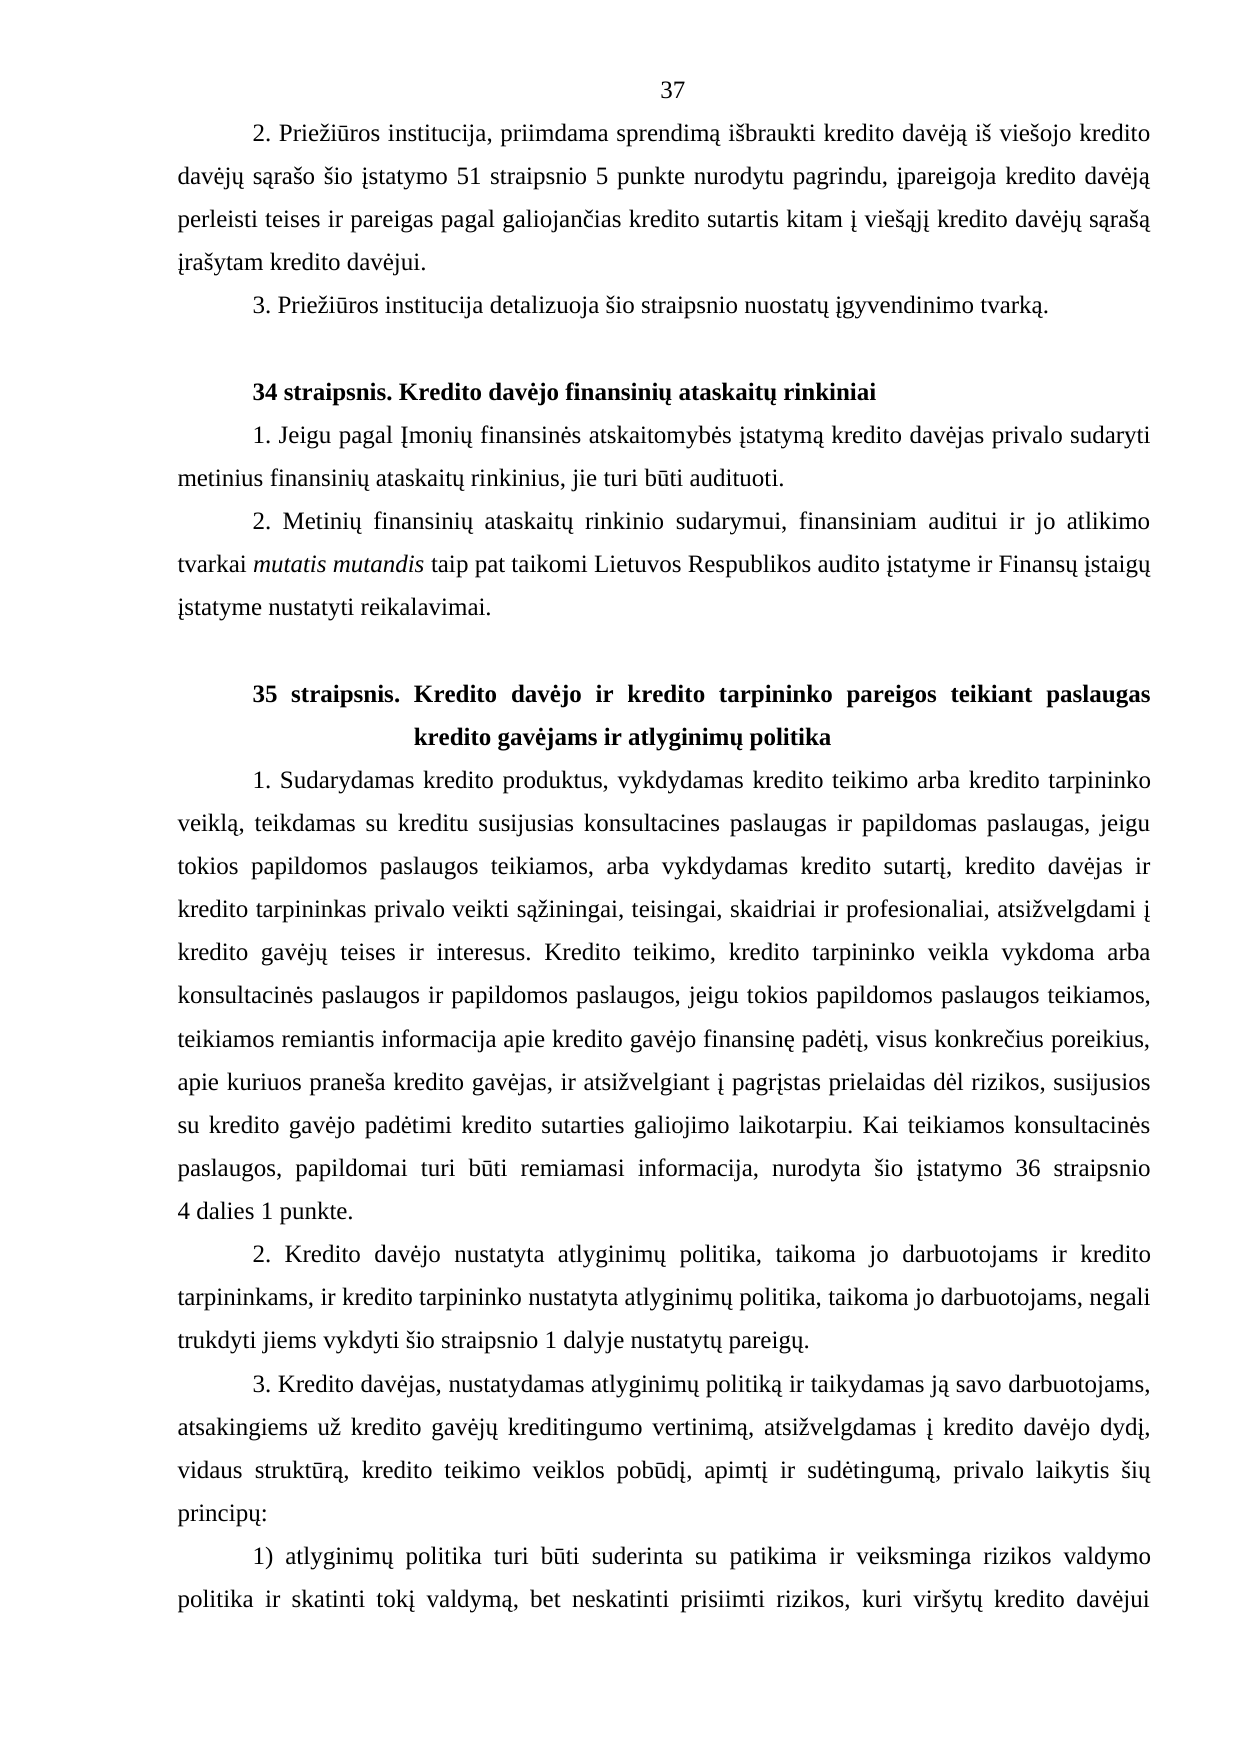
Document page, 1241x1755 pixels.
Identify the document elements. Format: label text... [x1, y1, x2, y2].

text 3. Kredito davėjas, nustatydamas atlyginimų politiką ir taikydamas ją savo darbuotojams, atsakingiems už kredito gavėjų kreditingumo vertinimą, atsižvelgdamas į kredito davėjo dydį, vidaus struktūrą, kredito teikimo veiklos pobūdį, apimtį ir sudėtingumą, privalo laikytis šių principų: [177, 1369, 1152, 1527]
text 3. Priežiūros institucija detalizuoja šio straipsnio nuostatų įgyvendinimo tvarką. [177, 291, 1152, 319]
text 1) atlyginimų politika turi būti suderinta su patikima ir veiksminga rizikos valdymo politika ir skatinti tokį valdymą, bet neskatinti prisiimti rizikos, kuri viršytų kredito davėjui [177, 1541, 1152, 1613]
text 1. Sudarydamas kredito produktus, vykdydamas kredito teikimo arba kredito tarpininko veiklą, teikdamas su kreditu susijusias konsultacines paslaugas ir papildomas paslaugas, jeigu tokios papildomos paslaugos teikiamos, arba vykdydamas kredito sutartį, kredito davėjas ir kredito tarpininkas privalo veikti sąžiningai, teisingai, skaidriai ir profesionaliai, atsižvelgdami į kredito gavėjų teises ir interesus. Kredito teikimo, kredito tarpininko veikla vykdoma arba konsultacinės paslaugos ir papildomos paslaugos, jeigu tokios papildomos paslaugos teikiamos, teikiamos remiantis informacija apie kredito gavėjo finansinę padėtį, visus konkrečius poreikius, apie kuriuos praneša kredito gavėjas, ir atsižvelgiant į pagrįstas prielaidas dėl rizikos, susijusios su kredito gavėjo padėtimi kredito sutarties galiojimo laikotarpiu. Kai teikiamos konsultacinės paslaugos, papildomai turi būti remiamasi informacija, nurodyta šio įstatymo 36 straipsnio 4 dalies 1 punkte. [177, 765, 1152, 1225]
text 34 straipsnis. Kredito davėjo finansinių ataskaitų rinkiniai [177, 377, 1152, 406]
text 35 straipsnis. Kredito davėjo ir kredito tarpininko pareigos teikiant paslaugas kredito gavėjams ir atlyginimų politika [252, 679, 1152, 751]
text 2. Metinių finansinių ataskaitų rinkinio sudarymui, finansiniam auditui ir jo atlikimo tvarkai mutatis mutandis taip pat taikomi Lietuvos Respublikos audito įstatyme ir Finansų įstaigų įstatyme nustatyti reikalavimai. [177, 506, 1152, 621]
text 2. Priežiūros institucija, priimdama sprendimą išbraukti kredito davėją iš viešojo kredito davėjų sąrašo šio įstatymo 51 straipsnio 5 punkte nurodytu pagrindu, įpareigoja kredito davėją perleisti teises ir pareigas pagal galiojančias kredito sutartis kitam į viešąjį kredito davėjų sąrašą įrašytam kredito davėjui. [177, 118, 1152, 276]
text 2. Kredito davėjo nustatyta atlyginimų politika, taikoma jo darbuotojams ir kredito tarpininkams, ir kredito tarpininko nustatyta atlyginimų politika, taikoma jo darbuotojams, negali trukdyti jiems vykdyti šio straipsnio 1 dalyje nustatytų pareigų. [177, 1239, 1152, 1354]
text 1. Jeigu pagal Įmonių finansinės atskaitomybės įstatymą kredito davėjas privalo sudaryti metinius finansinių ataskaitų rinkinius, jie turi būti audituoti. [177, 420, 1152, 492]
